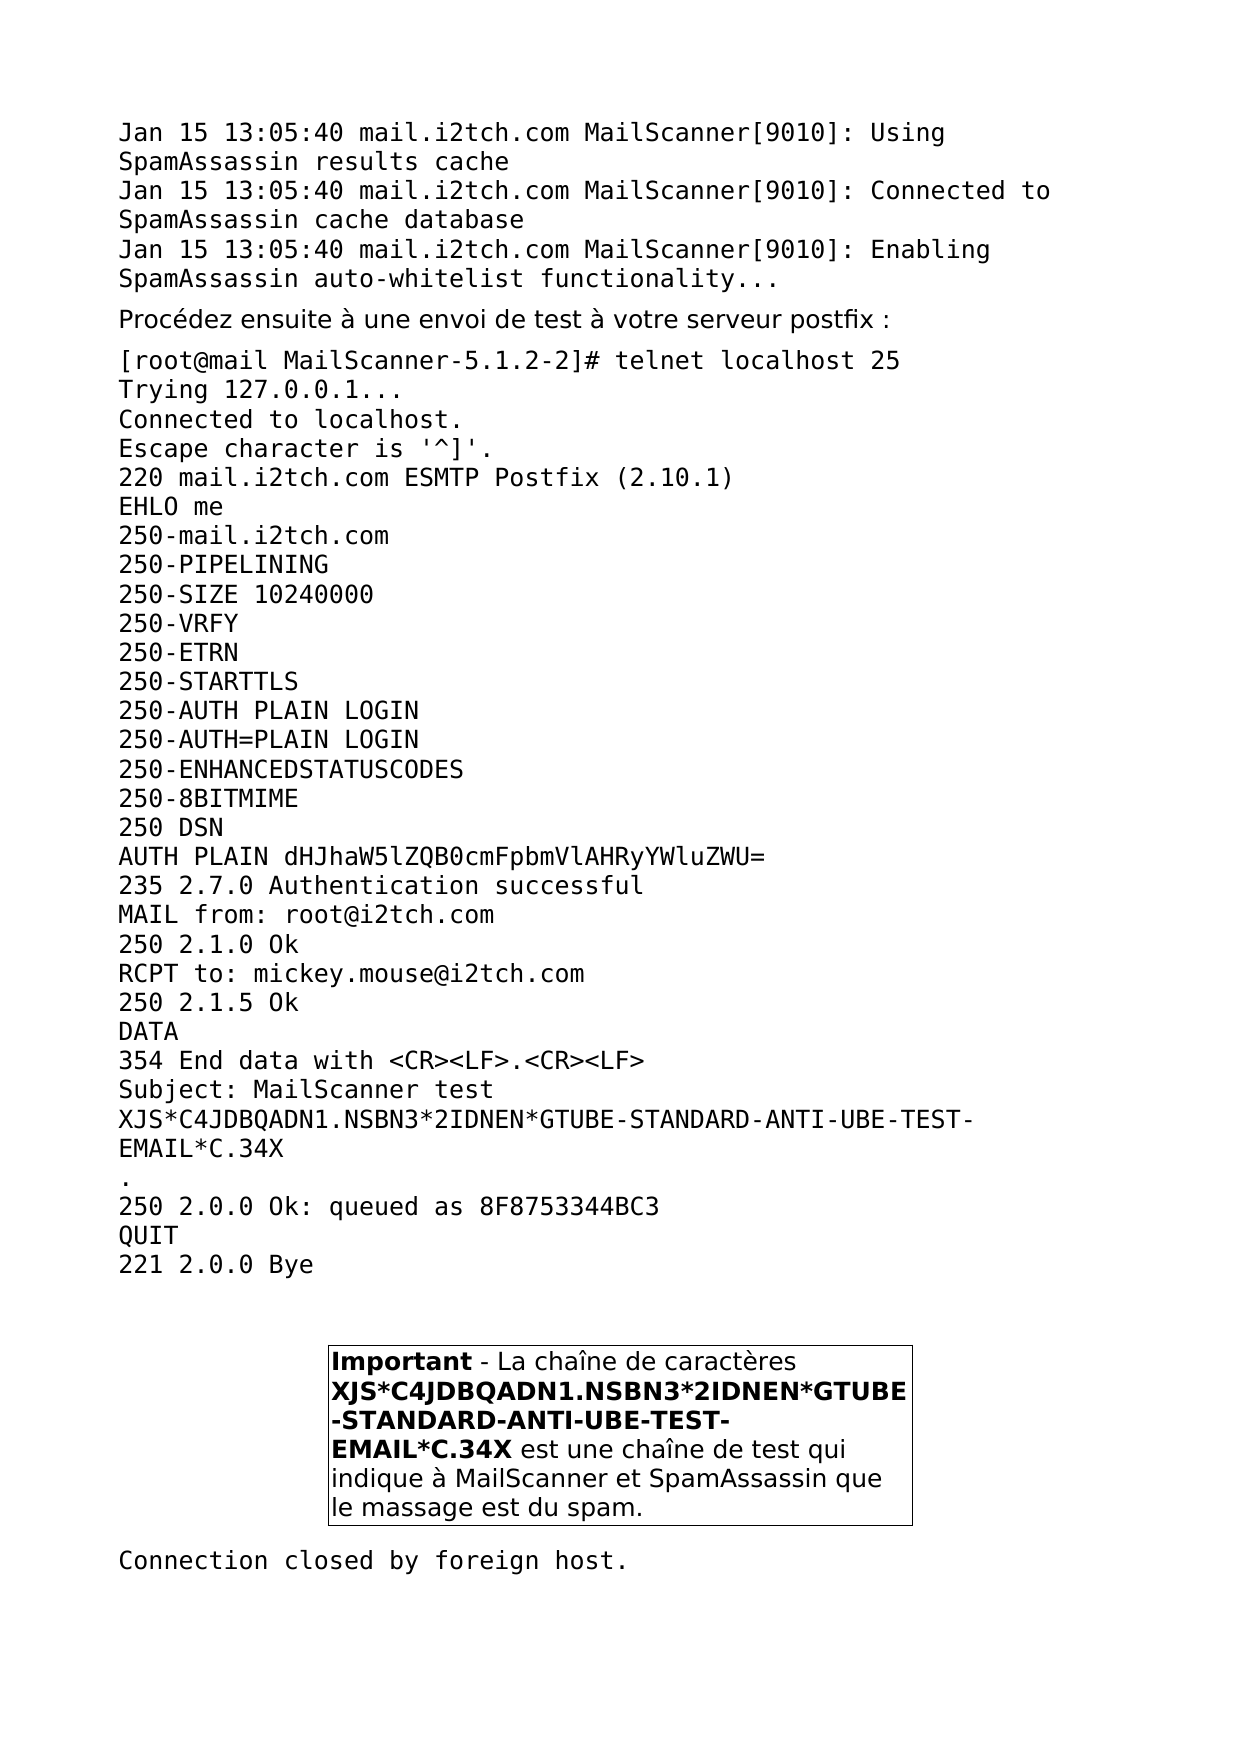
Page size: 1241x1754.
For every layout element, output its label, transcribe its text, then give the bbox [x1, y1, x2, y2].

text Jan 15 13:05:40 mail.i2tch.com MailScanner[9010]: Using SpamAssassin results cache Jan 15 13:05:40 mail.i2tch.com MailScanner[9010]: Connected to SpamAssassin cache database Jan 15 13:05:40 mail.i2tch.com MailScanner[9010]: Enabling SpamAssassin auto-whitelist functionality... [118, 118, 1122, 293]
text Procédez ensuite à une envoi de test à votre serveur postfix : [118, 305, 1122, 334]
text [root@mail MailScanner-5.1.2-2]# telnet localhost 25 Trying 127.0.0.1... Connected to localhost. Escape character is '^]'. 220 mail.i2tch.com ESMTP Postfix (2.10.1) EHLO me 250-mail.i2tch.com 250-PIPELINING 250-SIZE 10240000 250-VRFY 250-ETRN 250-STARTTLS 250-AUTH PLAIN LOGIN 250-AUTH=PLAIN LOGIN 250-ENHANCEDSTATUSCODES 250-8BITMIME 250 DSN AUTH PLAIN dHJhaW5lZQB0cmFpbmVlAHRyYWluZWU= 235 2.7.0 Authentication successful MAIL from: root@i2tch.com 250 2.1.0 Ok RCPT to: mickey.mouse@i2tch.com 250 2.1.5 Ok DATA 354 End data with <CR><LF>.<CR><LF> Subject: MailScanner test XJS*C4JDBQADN1.NSBN3*2IDNEN*GTUBE-STANDARD-ANTI-UBE-TEST-EMAIL*C.34X . 250 2.0.0 Ok: queued as 8F8753344BC3 QUIT 221 2.0.0 Bye Connection closed by foreign host. [118, 347, 1122, 1575]
table_header Important - La chaîne de caractères XJS*C4JDBQADN1.NSBN3*2IDNEN*GTUBE-STANDARD-ANTI-UBE-TEST-EMAIL*C.34X est une chaîne de test qui indique à MailScanner et SpamAssassin que le massage est du spam. [329, 1346, 912, 1525]
